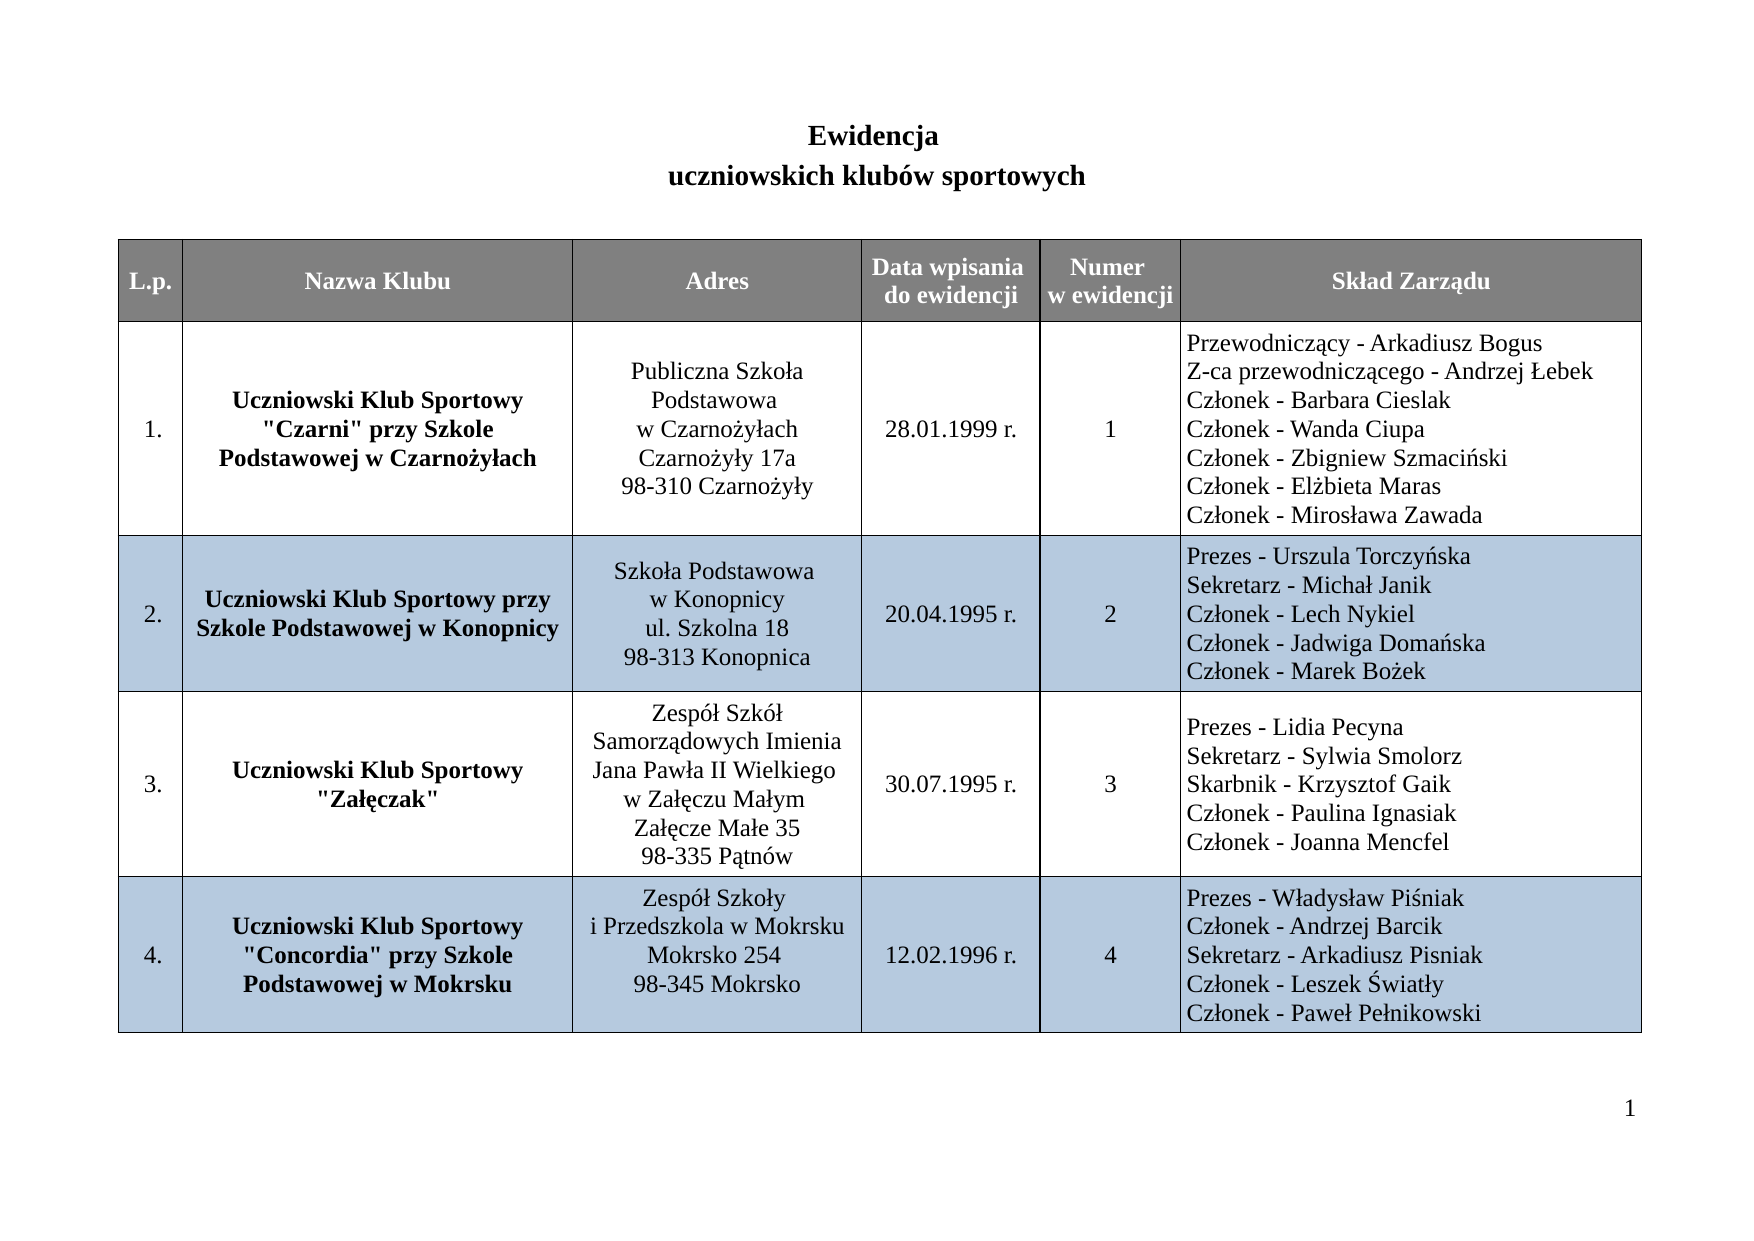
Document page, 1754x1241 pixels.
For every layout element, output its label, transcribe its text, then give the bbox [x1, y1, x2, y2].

table_cell 3 [1041, 692, 1180, 876]
table_cell Uczniowski Klub Sportowy "Czarni" przy Szkole Podstawowej w Czarnożyłach [183, 322, 572, 534]
table_cell [119, 536, 182, 691]
table_cell Prezes - Władysław Piśniak Członek - Andrzej Barcik Sekretarz - Arkadiusz Pisniak Członek - Leszek Światły Członek - Paweł Pełnikowski [1181, 877, 1641, 1032]
table_header L.p. [119, 240, 182, 321]
table_header Numer w ewidencji [1041, 240, 1180, 321]
table_cell Przewodniczący - Arkadiusz Bogus Z-ca przewodniczącego - Andrzej Łebek Członek - Barbara Cieslak Członek - Wanda Ciupa Członek - Zbigniew Szmaciński Członek - Elżbieta Maras Członek - Mirosława Zawada [1181, 322, 1641, 534]
table_cell 2 [1041, 536, 1180, 691]
text Ewidencja [118, 118, 1636, 152]
table_cell Zespół Szkół Samorządowych Imienia Jana Pawła II Wielkiego w Załęczu Małym Załęcze Małe 35 98-335 Pątnów [573, 692, 861, 876]
table_cell [119, 322, 182, 534]
table_cell Zespół Szkoły i Przedszkola w Mokrsku Mokrsko 254 98-345 Mokrsko [573, 877, 861, 1032]
table_cell 20.04.1995 r. [862, 536, 1039, 691]
table_cell 30.07.1995 r. [862, 692, 1039, 876]
table_cell 1 [1041, 322, 1180, 534]
table_header Skład Zarządu [1181, 240, 1641, 321]
table_cell Uczniowski Klub Sportowy "Concordia" przy Szkole Podstawowej w Mokrsku [183, 877, 572, 1032]
table_header Adres [573, 240, 861, 321]
table_cell 28.01.1999 r. [862, 322, 1039, 534]
table_cell 4 [1041, 877, 1180, 1032]
table_cell [119, 692, 182, 876]
table_header Data wpisania do ewidencji [862, 240, 1039, 321]
text uczniowskich klubów sportowych [118, 158, 1636, 192]
table_cell Publiczna Szkoła Podstawowa w Czarnożyłach Czarnożyły 17a 98-310 Czarnożyły [573, 322, 861, 534]
table_cell 12.02.1996 r. [862, 877, 1039, 1032]
table_cell Szkoła Podstawowa w Konopnicy ul. Szkolna 18 98-313 Konopnica [573, 536, 861, 691]
table_cell Uczniowski Klub Sportowy "Załęczak" [183, 692, 572, 876]
table_cell Prezes - Lidia Pecyna Sekretarz - Sylwia Smolorz Skarbnik - Krzysztof Gaik Członek - Paulina Ignasiak Członek - Joanna Mencfel [1181, 692, 1641, 876]
table_cell [119, 877, 182, 1032]
table_cell Uczniowski Klub Sportowy przy Szkole Podstawowej w Konopnicy [183, 536, 572, 691]
table_cell Prezes - Urszula Torczyńska Sekretarz - Michał Janik Członek - Lech Nykiel Członek - Jadwiga Domańska Członek - Marek Bożek [1181, 536, 1641, 691]
table_header Nazwa Klubu [183, 240, 572, 321]
